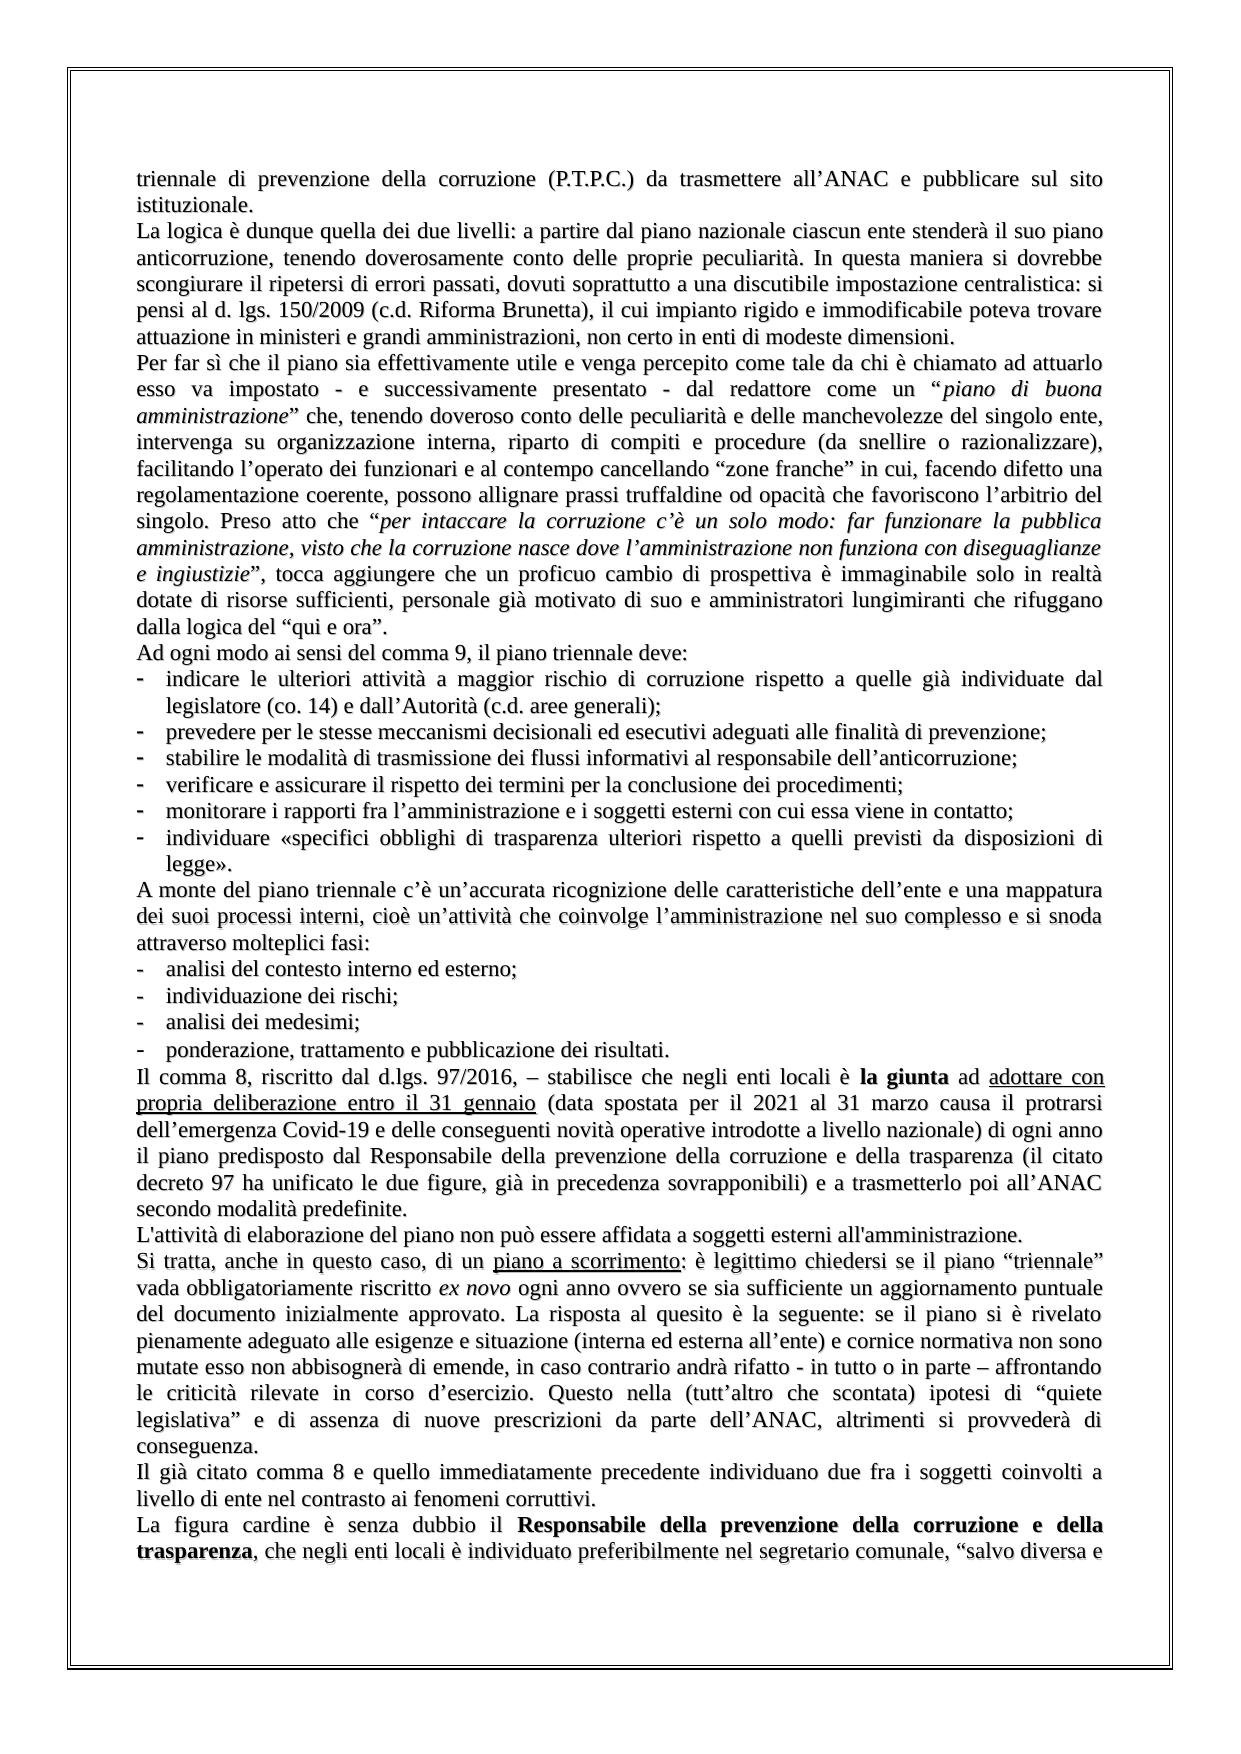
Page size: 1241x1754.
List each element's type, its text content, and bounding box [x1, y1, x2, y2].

list individuare «specifici obblighi di trasparenza ulteriori rispetto a quelli previsti da disposizioni di legge». [136, 823, 1104, 876]
text La figura cardine è senza dubbio il Responsabile della prevenzione della corruzione e della trasparenza, che negli enti locali è individuato preferibilmente nel segretario comunale, “salvo diversa e motivata determinazione” da parte dell’organo di indirizzo. Secondo l’ANAC la nomina va effettuata con provvedimento espresso del Sindaco anche nel caso in cui, in ossequio alla regola generale, incaricato della delicata funzione sia il segretario. [136, 1511, 1104, 1564]
text triennale di prevenzione della corruzione (P.T.P.C.) da trasmettere all’ANAC e pubblicare sul sito istituzionale. [136, 165, 1104, 217]
list ponderazione, trattamento e pubblicazione dei risultati. [136, 1034, 1104, 1063]
list analisi dei medesimi; [136, 1008, 1104, 1034]
text A monte del piano triennale c’è un’accurata ricognizione delle caratteristiche dell’ente e una mappatura dei suoi processi interni, cioè un’attività che coinvolge l’amministrazione nel suo complesso e si snoda attraverso molteplici fasi: [136, 876, 1104, 955]
text Il comma 8, riscritto dal d.lgs. 97/2016, – stabilisce che negli enti locali è la giunta ad adottare con propria deliberazione entro il 31 gennaio (data spostata per il 2021 al 31 marzo causa il protrarsi dell’emergenza Covid-19 e delle conseguenti novità operative introdotte a livello nazionale) di ogni anno il piano predisposto dal Responsabile della prevenzione della corruzione e della trasparenza (il citato decreto 97 ha unificato le due figure, già in precedenza sovrapponibili) e a trasmetterlo poi all’ANAC secondo modalità predefinite. [136, 1063, 1104, 1221]
list indicare le ulteriori attività a maggior rischio di corruzione rispetto a quelle già individuate dal legislatore (co. 14) e dall’Autorità (c.d. aree generali); [136, 665, 1104, 718]
list prevedere per le stesse meccanismi decisionali ed esecutivi adeguati alle finalità di prevenzione; [136, 718, 1104, 744]
text La logica è dunque quella dei due livelli: a partire dal piano nazionale ciascun ente stenderà il suo piano anticorruzione, tenendo doverosamente conto delle proprie peculiarità. In questa maniera si dovrebbe scongiurare il ripetersi di errori passati, dovuti soprattutto a una discutibile impostazione centralistica: si pensi al d. lgs. 150/2009 (c.d. Riforma Brunetta), il cui impianto rigido e immodificabile poteva trovare attuazione in ministeri e grandi amministrazioni, non certo in enti di modeste dimensioni. [136, 217, 1104, 349]
list verificare e assicurare il rispetto dei termini per la conclusione dei procedimenti; [136, 771, 1104, 797]
list monitorare i rapporti fra l’amministrazione e i soggetti esterni con cui essa viene in contatto; [136, 797, 1104, 823]
text Ad ogni modo ai sensi del comma 9, il piano triennale deve: [136, 639, 1104, 665]
text Il già citato comma 8 e quello immediatamente precedente individuano due fra i soggetti coinvolti a livello di ente nel contrasto ai fenomeni corruttivi. [136, 1458, 1104, 1511]
text Per far sì che il piano sia effettivamente utile e venga percepito come tale da chi è chiamato ad attuarlo esso va impostato - e successivamente presentato - dal redattore come un “piano di buona amministrazione” che, tenendo doveroso conto delle peculiarità e delle manchevolezze del singolo ente, intervenga su organizzazione interna, riparto di compiti e procedure (da snellire o razionalizzare), facilitando l’operato dei funzionari e al contempo cancellando “zone franche” in cui, facendo difetto una regolamentazione coerente, possono allignare prassi truffaldine od opacità che favoriscono l’arbitrio del singolo. Preso atto che “per intaccare la corruzione c’è un solo modo: far funzionare la pubblica amministrazione, visto che la corruzione nasce dove l’amministrazione non funziona con diseguaglianze e ingiustizie”, tocca aggiungere che un proficuo cambio di prospettiva è immaginabile solo in realtà dotate di risorse sufficienti, personale già motivato di suo e amministratori lungimiranti che rifuggano dalla logica del “qui e ora”. [136, 349, 1104, 639]
list analisi del contesto interno ed esterno; [136, 955, 1104, 982]
list individuazione dei rischi; [136, 982, 1104, 1008]
list stabilire le modalità di trasmissione dei flussi informativi al responsabile dell’anticorruzione; [136, 744, 1104, 771]
text Si tratta, anche in questo caso, di un piano a scorrimento: è legittimo chiedersi se il piano “triennale” vada obbligatoriamente riscritto ex novo ogni anno ovvero se sia sufficiente un aggiornamento puntuale del documento inizialmente approvato. La risposta al quesito è la seguente: se il piano si è rivelato pienamente adeguato alle esigenze e situazione (interna ed esterna all’ente) e cornice normativa non sono mutate esso non abbisognerà di emende, in caso contrario andrà rifatto - in tutto o in parte – affrontando le criticità rilevate in corso d’esercizio. Questo nella (tutt’altro che scontata) ipotesi di “quiete legislativa” e di assenza di nuove prescrizioni da parte dell’ANAC, altrimenti si provvederà di conseguenza. [136, 1248, 1104, 1458]
text L'attività di elaborazione del piano non può essere affidata a soggetti esterni all'amministrazione. [136, 1221, 1104, 1248]
